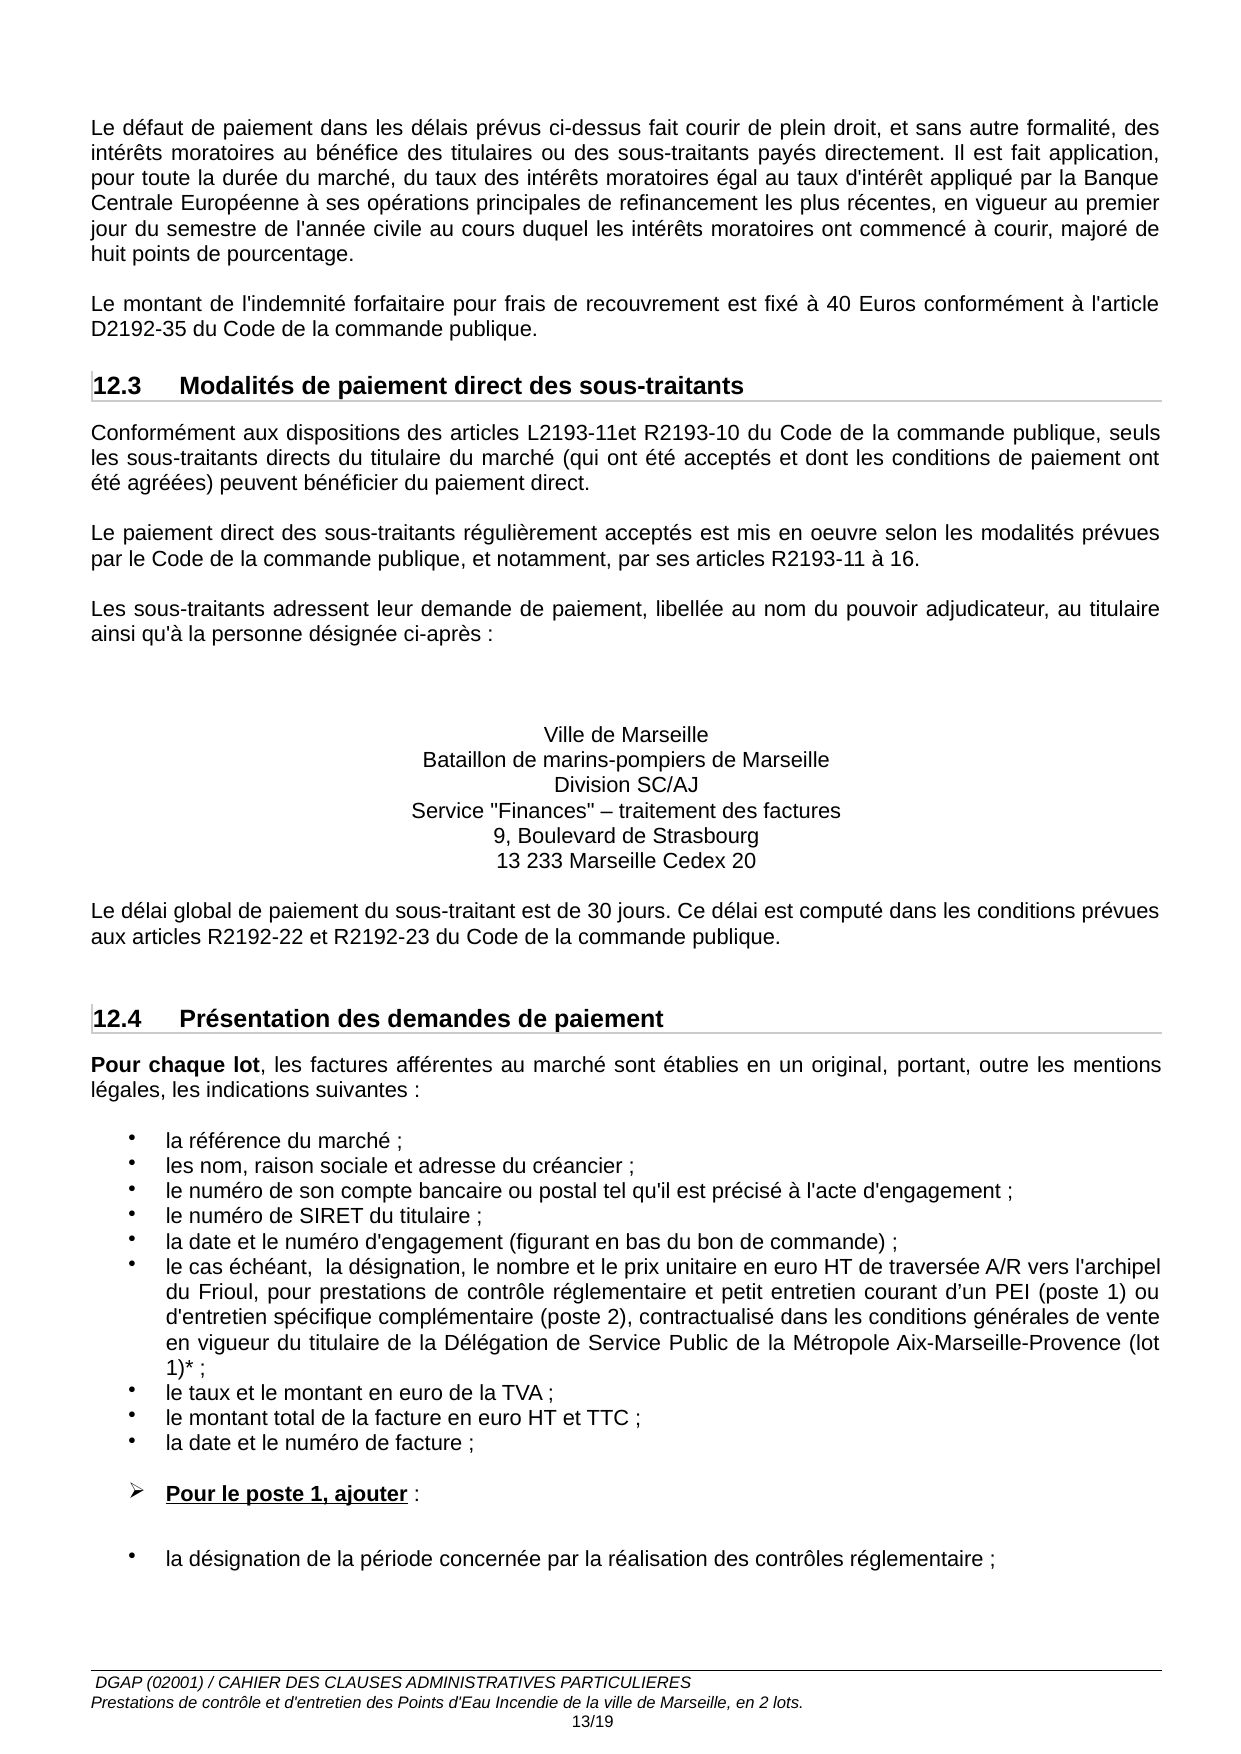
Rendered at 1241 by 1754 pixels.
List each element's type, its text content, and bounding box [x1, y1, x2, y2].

subtitle Présentation des demandes de paiement [91, 1003, 1162, 1032]
text Le paiement direct des sous-traitants régulièrement acceptés est mis en oeuvre selon les modalités prévues par le Code de la commande publique, et notamment, par ses articles R2193-11 à 16. [91, 520, 1162, 571]
list la date et le numéro d'engagement (figurant en bas du bon de commande) ; [128, 1228, 1162, 1254]
text Le défaut de paiement dans les délais prévus ci-dessus fait courir de plein droit, et sans autre formalité, des intérêts moratoires au bénéfice des titulaires ou des sous-traitants payés directement. Il est fait application, pour toute la durée du marché, du taux des intérêts moratoires égal au taux d'intérêt appliqué par la Banque Centrale Européenne à ses opérations principales de refinancement les plus récentes, en vigueur au premier jour du semestre de l'année civile au cours duquel les intérêts moratoires ont commencé à courir, majoré de huit points de pourcentage. [91, 114, 1162, 266]
text Bataillon de marins-pompiers de Marseille [91, 747, 1162, 772]
text 13 233 Marseille Cedex 20 [91, 848, 1162, 873]
list le taux et le montant en euro de la TVA ; [128, 1380, 1162, 1405]
text Les sous-traitants adressent leur demande de paiement, libellée au nom du pouvoir adjudicateur, au titulaire ainsi qu'à la personne désignée ci-après : [91, 596, 1162, 646]
subtitle Modalités de paiement direct des sous-traitants [93, 371, 1162, 400]
text Service "Finances" – traitement des factures [91, 798, 1162, 823]
text Pour chaque lot, les factures afférentes au marché sont établies en un original, portant, outre les mentions légales, les indications suivantes : [91, 1052, 1162, 1102]
list le numéro de son compte bancaire ou postal tel qu'il est précisé à l'acte d'engagement ; [128, 1178, 1162, 1203]
text Le montant de l'indemnité forfaitaire pour frais de recouvrement est fixé à 40 Euros conformément à l'article D2192-35 du Code de la commande publique. [91, 291, 1162, 341]
list les nom, raison sociale et adresse du créancier ; [128, 1153, 1162, 1178]
text Conformément aux dispositions des articles L2193-11et R2193-10 du Code de la commande publique, seuls les sous-traitants directs du titulaire du marché (qui ont été acceptés et dont les conditions de paiement ont été agréées) peuvent bénéficier du paiement direct. [91, 419, 1162, 495]
list le numéro de SIRET du titulaire ; [128, 1203, 1162, 1228]
list la référence du marché ; [128, 1128, 1162, 1153]
text Division SC/AJ [91, 772, 1162, 798]
list la date et le numéro de facture ; [128, 1430, 1162, 1455]
list la désignation de la période concernée par la réalisation des contrôles réglementaire ; [128, 1545, 1162, 1571]
text Ville de Marseille [91, 722, 1162, 747]
list le cas échéant, la désignation, le nombre et le prix unitaire en euro HT de traversée A/R vers l'archipel du Frioul, pour prestations de contrôle réglementaire et petit entretien courant d’un PEI (poste 1) ou d'entretien spécifique complémentaire (poste 2), contractualisé dans les conditions générales de vente en vigueur du titulaire de la Délégation de Service Public de la Métropole Aix-Marseille-Provence (lot 1)* ; [128, 1254, 1162, 1380]
list le montant total de la facture en euro HT et TTC ; [128, 1405, 1162, 1430]
list Pour le poste 1, ajouter : [128, 1481, 1162, 1506]
text Le délai global de paiement du sous-traitant est de 30 jours. Ce délai est computé dans les conditions prévues aux articles R2192-22 et R2192-23 du Code de la commande publique. [91, 898, 1162, 949]
text 9, Boulevard de Strasbourg [91, 823, 1162, 848]
